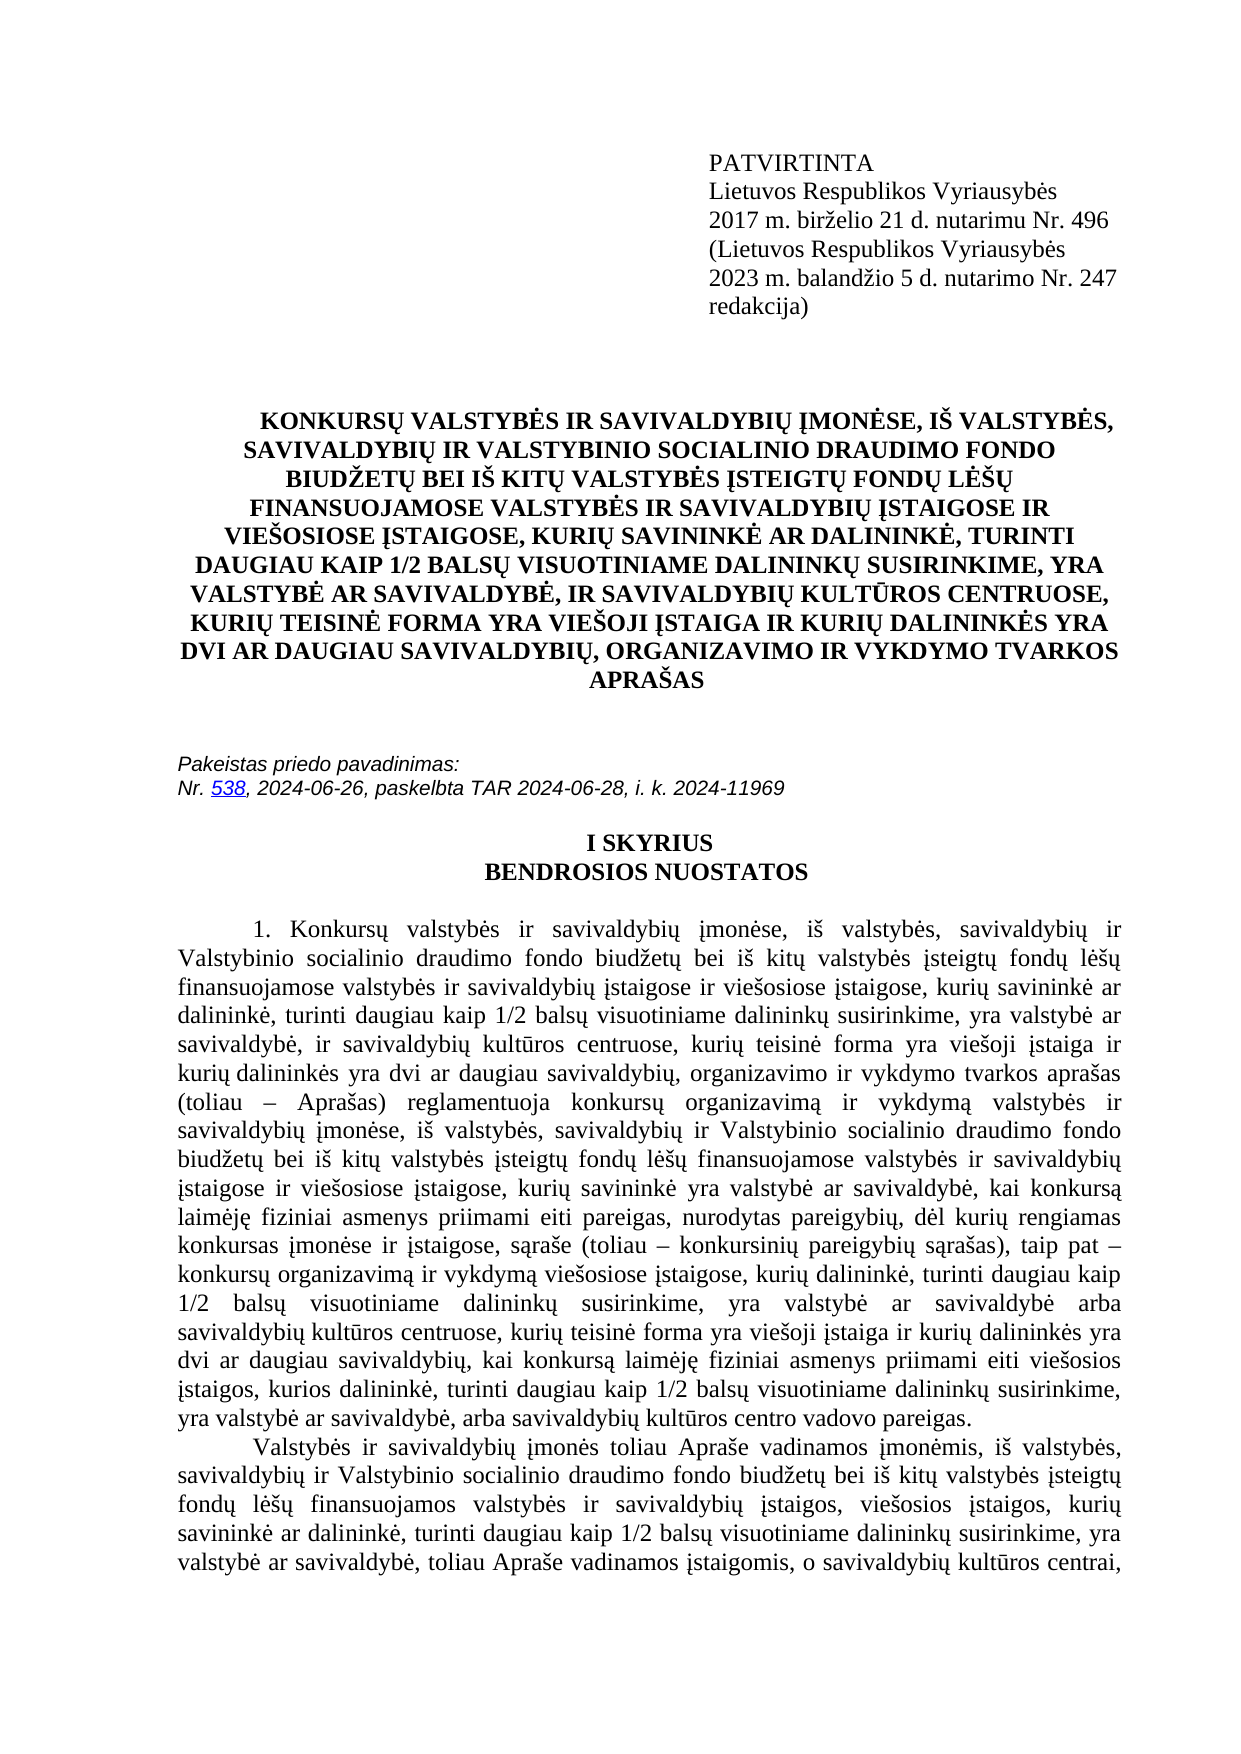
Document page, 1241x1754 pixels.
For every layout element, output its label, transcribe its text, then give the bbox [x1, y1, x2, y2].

text Lietuvos Respublikos Vyriausybės [709, 176, 1122, 205]
text 1. Konkursų valstybės ir savivaldybių įmonėse, iš valstybės, savivaldybių ir Valstybinio socialinio draudimo fondo biudžetų bei iš kitų valstybės įsteigtų fondų lėšų finansuojamose valstybės ir savivaldybių įstaigose ir viešosiose įstaigose, kurių savininkė ar dalininkė, turinti daugiau kaip 1/2 balsų visuotiniame dalininkų susirinkime, yra valstybė ar savivaldybė, ir savivaldybių kultūros centruose, kurių teisinė forma yra viešoji įstaiga ir kurių dalininkės yra dvi ar daugiau savivaldybių, organizavimo ir vykdymo tvarkos aprašas (toliau – Aprašas) reglamentuoja konkursų organizavimą ir vykdymą valstybės ir savivaldybių įmonėse, iš valstybės, savivaldybių ir Valstybinio socialinio draudimo fondo biudžetų bei iš kitų valstybės įsteigtų fondų lėšų finansuojamose valstybės ir savivaldybių įstaigose ir viešosiose įstaigose, kurių savininkė yra valstybė ar savivaldybė, kai konkursą laimėję fiziniai asmenys priimami eiti pareigas, nurodytas pareigybių, dėl kurių rengiamas konkursas įmonėse ir įstaigose, sąraše (toliau – konkursinių pareigybių sąrašas), taip pat – konkursų organizavimą ir vykdymą viešosiose įstaigose, kurių dalininkė, turinti daugiau kaip 1/2 balsų visuotiniame dalininkų susirinkime, yra valstybė ar savivaldybė arba savivaldybių kultūros centruose, kurių teisinė forma yra viešoji įstaiga ir kurių dalininkės yra dvi ar daugiau savivaldybių, kai konkursą laimėję fiziniai asmenys priimami eiti viešosios įstaigos, kurios dalininkė, turinti daugiau kaip 1/2 balsų visuotiniame dalininkų susirinkime, yra valstybė ar savivaldybė, arba savivaldybių kultūros centro vadovo pareigas. [177, 914, 1122, 1432]
text 2023 m. balandžio 5 d. nutarimo Nr. 247 [709, 263, 1122, 291]
text Valstybės ir savivaldybių įmonės toliau Apraše vadinamos įmonėmis, iš valstybės, savivaldybių ir Valstybinio socialinio draudimo fondo biudžetų bei iš kitų valstybės įsteigtų fondų lėšų finansuojamos valstybės ir savivaldybių įstaigos, viešosios įstaigos, kurių savininkė ar dalininkė, turinti daugiau kaip 1/2 balsų visuotiniame dalininkų susirinkime, yra valstybė ar savivaldybė, toliau Apraše vadinamos įstaigomis, o savivaldybių kultūros centrai, [177, 1432, 1122, 1576]
text Pakeistas priedo pavadinimas: [177, 751, 1122, 775]
text (Lietuvos Respublikos Vyriausybės [709, 234, 1122, 263]
text 2017 m. birželio 21 d. nutarimu Nr. 496 [709, 205, 1122, 234]
text redakcija) [709, 291, 1122, 320]
text KONKURSŲ VALSTYBĖS IR SAVIVALDYBIŲ ĮMONĖSE, IŠ VALSTYBĖS, SAVIVALDYBIŲ IR VALSTYBINIO SOCIALINIO DRAUDIMO FONDO BIUDŽETŲ BEI IŠ KITŲ VALSTYBĖS ĮSTEIGTŲ FONDŲ LĖŠŲ FINANSUOJAMOSE VALSTYBĖS IR SAVIVALDYBIŲ ĮSTAIGOSE IR VIEŠOSIOSE ĮSTAIGOSE, KURIŲ SAVININKĖ AR DALININKĖ, TURINTI DAUGIAU KAIP 1/2 BALSŲ VISUOTINIAME DALININKŲ SUSIRINKIME, YRA VALSTYBĖ AR SAVIVALDYBĖ, IR SAVIVALDYBIŲ KULTŪROS CENTRUOSE, KURIŲ TEISINĖ FORMA YRA VIEŠOJI ĮSTAIGA IR KURIŲ DALININKĖS YRA DVI AR DAUGIAU SAVIVALDYBIŲ, ORGANIZAVIMO IR VYKDYMO TVARKOS APRAŠAS [177, 406, 1122, 694]
text Nr. 538, 2024-06-26, paskelbta TAR 2024-06-28, i. k. 2024-11969 [177, 775, 1122, 799]
text I SKYRIUS [177, 828, 1122, 857]
text PATVIRTINTA [709, 148, 1122, 176]
text BENDROSIOS NUOSTATOS [177, 857, 1122, 886]
